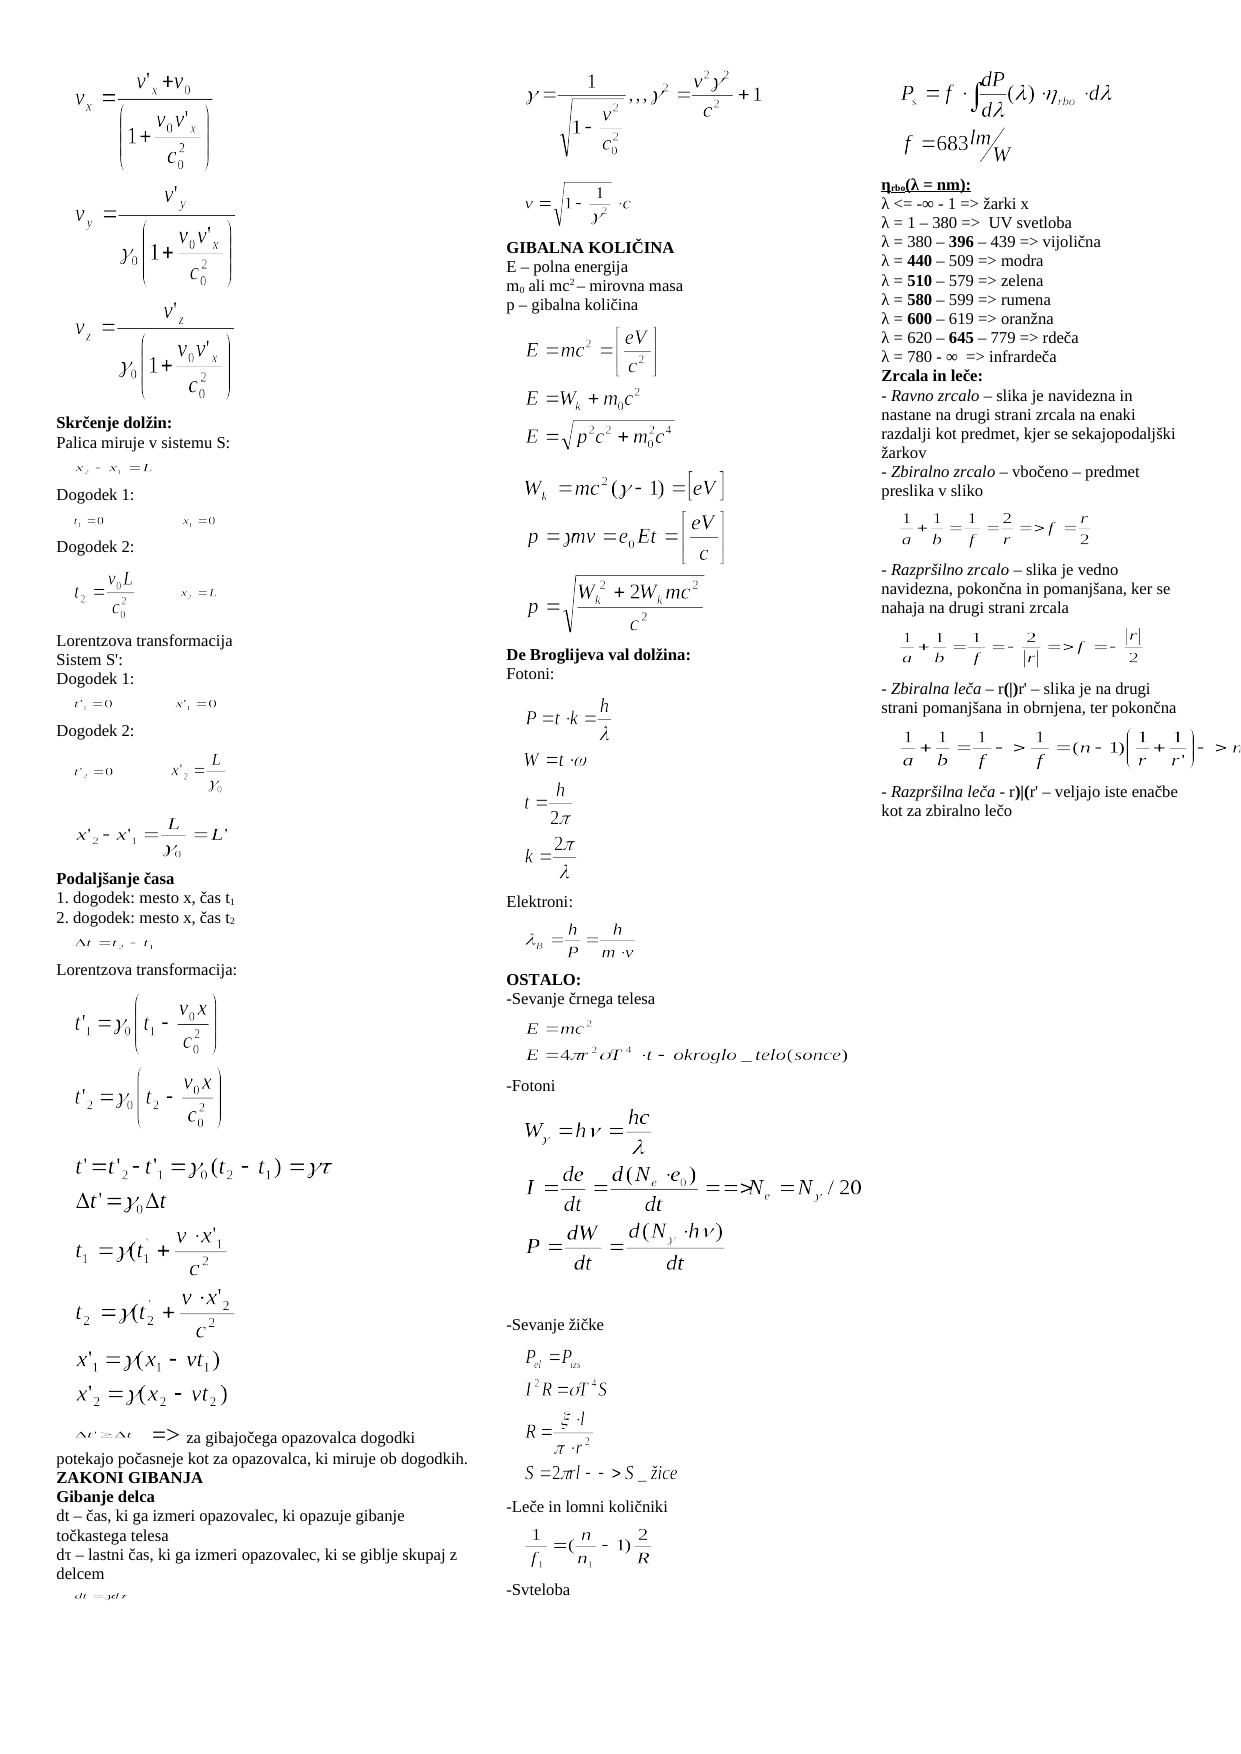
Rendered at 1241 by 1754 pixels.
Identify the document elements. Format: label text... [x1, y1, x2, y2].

text 2. dogodek: mesto x, čas t2 [56, 907, 469, 927]
text Gibanje delca [56, 1487, 469, 1506]
text -Sevanje žičke [506, 1315, 844, 1334]
text Dogodek 2: [56, 537, 469, 556]
text dτ – lastni čas, ki ga izmeri opazovalec, ki se giblje skupaj z delcem [56, 1544, 469, 1583]
text Lorentzova transformacija: [56, 960, 469, 979]
text GIBALNA KOLIČINA [506, 238, 844, 257]
text λ = 440 – 509 => modra [881, 251, 1181, 270]
text ZAKONI GIBANJA [56, 1468, 469, 1487]
text Elektroni: [506, 891, 844, 911]
text λ = 510 – 579 => zelena [881, 270, 1181, 289]
text - Zbiralna leča – r(|)r' – slika je na drugi strani pomanjšana in obrnjena, ter pokončna [881, 678, 1181, 717]
text - Razpršilno zrcalo – slika je vedno navidezna, pokončna in pomanjšana, ker se nahaja na drugi strani zrcala [881, 559, 1181, 617]
text m0 ali mc2 – mirovna masa [506, 276, 844, 295]
text λ = 580 – 599 => rumena [881, 289, 1181, 309]
text - Ravno zrcalo – slika je navidezna in nastane na drugi strani zrcala na enaki razdalji kot predmet, kjer se sekajopodaljški žarkov [881, 385, 1181, 462]
text Skrčenje dolžin: [56, 413, 469, 432]
text De Broglijeva val dolžina: [506, 645, 844, 664]
text λ = 780 - ∞ => infrardeča [881, 347, 1181, 366]
text OSTALO: [506, 969, 844, 989]
text ηrbo(λ = nm): [881, 174, 1181, 194]
text 1. dogodek: mesto x, čas t1 [56, 888, 469, 907]
text E – polna energija [506, 257, 844, 276]
text Sistem S': [56, 649, 469, 669]
text Dogodek 1: [56, 485, 469, 504]
text p – gibalna količina [506, 295, 844, 314]
text λ <= -∞ - 1 => žarki x [881, 194, 1181, 213]
text Palica miruje v sistemu S: [56, 432, 469, 452]
text -Sevanje črnega telesa [506, 989, 844, 1008]
text - Zbiralno zrcalo – vbočeno – predmet preslika v sliko [881, 462, 1181, 500]
text Dogodek 1: [56, 669, 469, 688]
text λ = 620 – 645 – 779 => rdeča [881, 328, 1181, 347]
text λ = 600 – 619 => oranžna [881, 309, 1181, 328]
text Lorentzova transformacija [56, 630, 469, 649]
text Fotoni: [506, 664, 844, 683]
text Zrcala in leče: [881, 366, 1181, 385]
text dt – čas, ki ga izmeri opazovalec, ki opazuje gibanje točkastega telesa [56, 1506, 469, 1544]
text Podaljšanje časa [56, 869, 469, 888]
text - Razpršilna leča - r)|(r' – veljajo iste enačbe kot za zbiralno lečo [881, 782, 1181, 820]
text -Svteloba [506, 1580, 844, 1599]
text => za gibajočega opazovalca dogodki potekajo počasneje kot za opazovalca, ki miruje ob dogodkih. [56, 1420, 469, 1468]
text -Leče in lomni količniki [506, 1496, 844, 1516]
text Dogodek 2: [56, 721, 469, 740]
text -Fotoni [506, 1076, 844, 1095]
text λ = 380 – 396 – 439 => vijolična [881, 232, 1181, 251]
text λ = 1 – 380 => UV svetloba [881, 213, 1181, 232]
